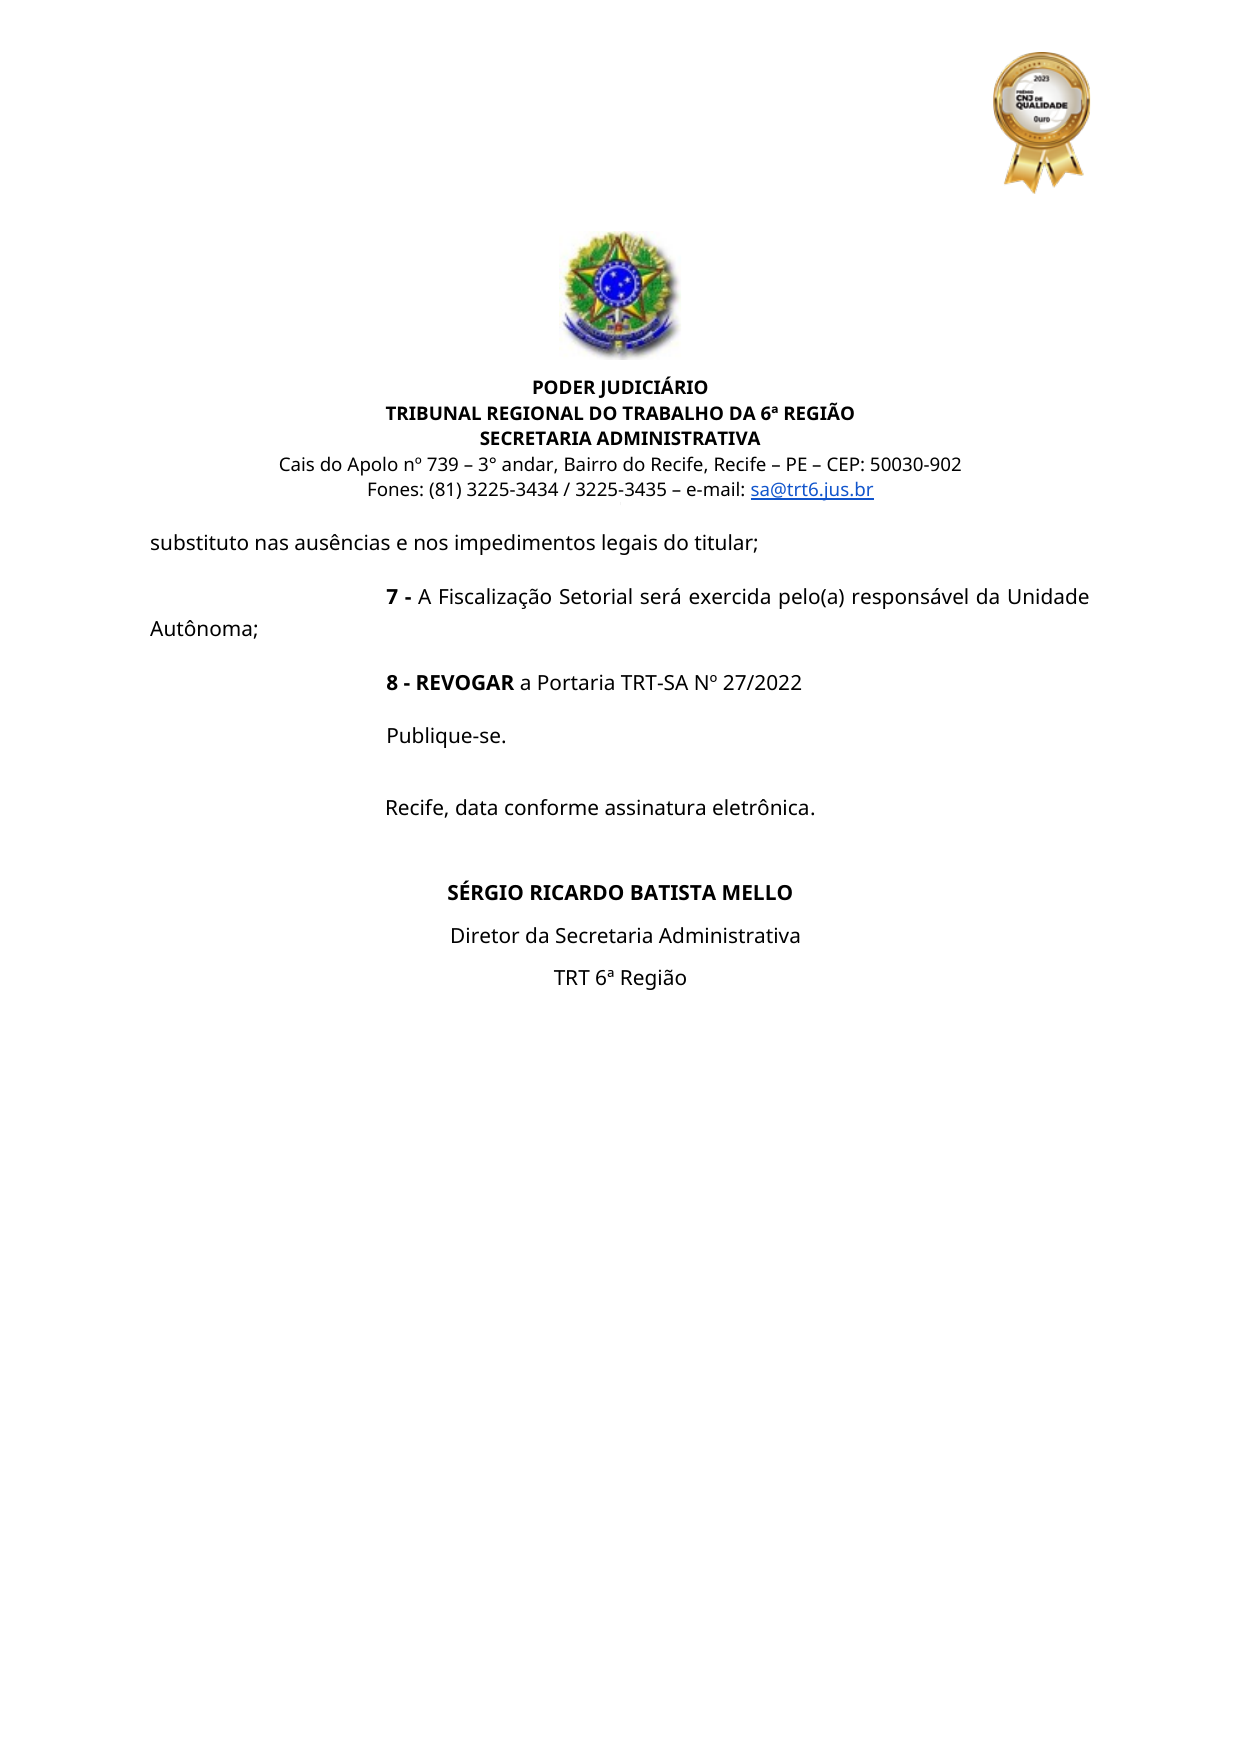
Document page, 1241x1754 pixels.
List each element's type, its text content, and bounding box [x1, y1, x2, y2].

text Diretor da Secretaria Administrativa [150, 921, 1090, 949]
text Publique-se. [150, 721, 1090, 750]
text 8 - REVOGAR a Portaria TRT-SA Nº 27/2022 [150, 668, 1090, 696]
text 7 - A Fiscalização Setorial será exercida pelo(a) responsável da Unidade Autônoma; [150, 582, 1090, 643]
text TRT 6ª Região [150, 963, 1090, 992]
text SÉRGIO RICARDO BATISTA MELLO [150, 878, 1090, 907]
text Recife, data conforme assinatura eletrônica. [150, 793, 1090, 821]
picture [993, 52, 1091, 194]
text substituto nas ausências e nos impedimentos legais do titular; [150, 528, 1090, 557]
picture [559, 231, 682, 360]
